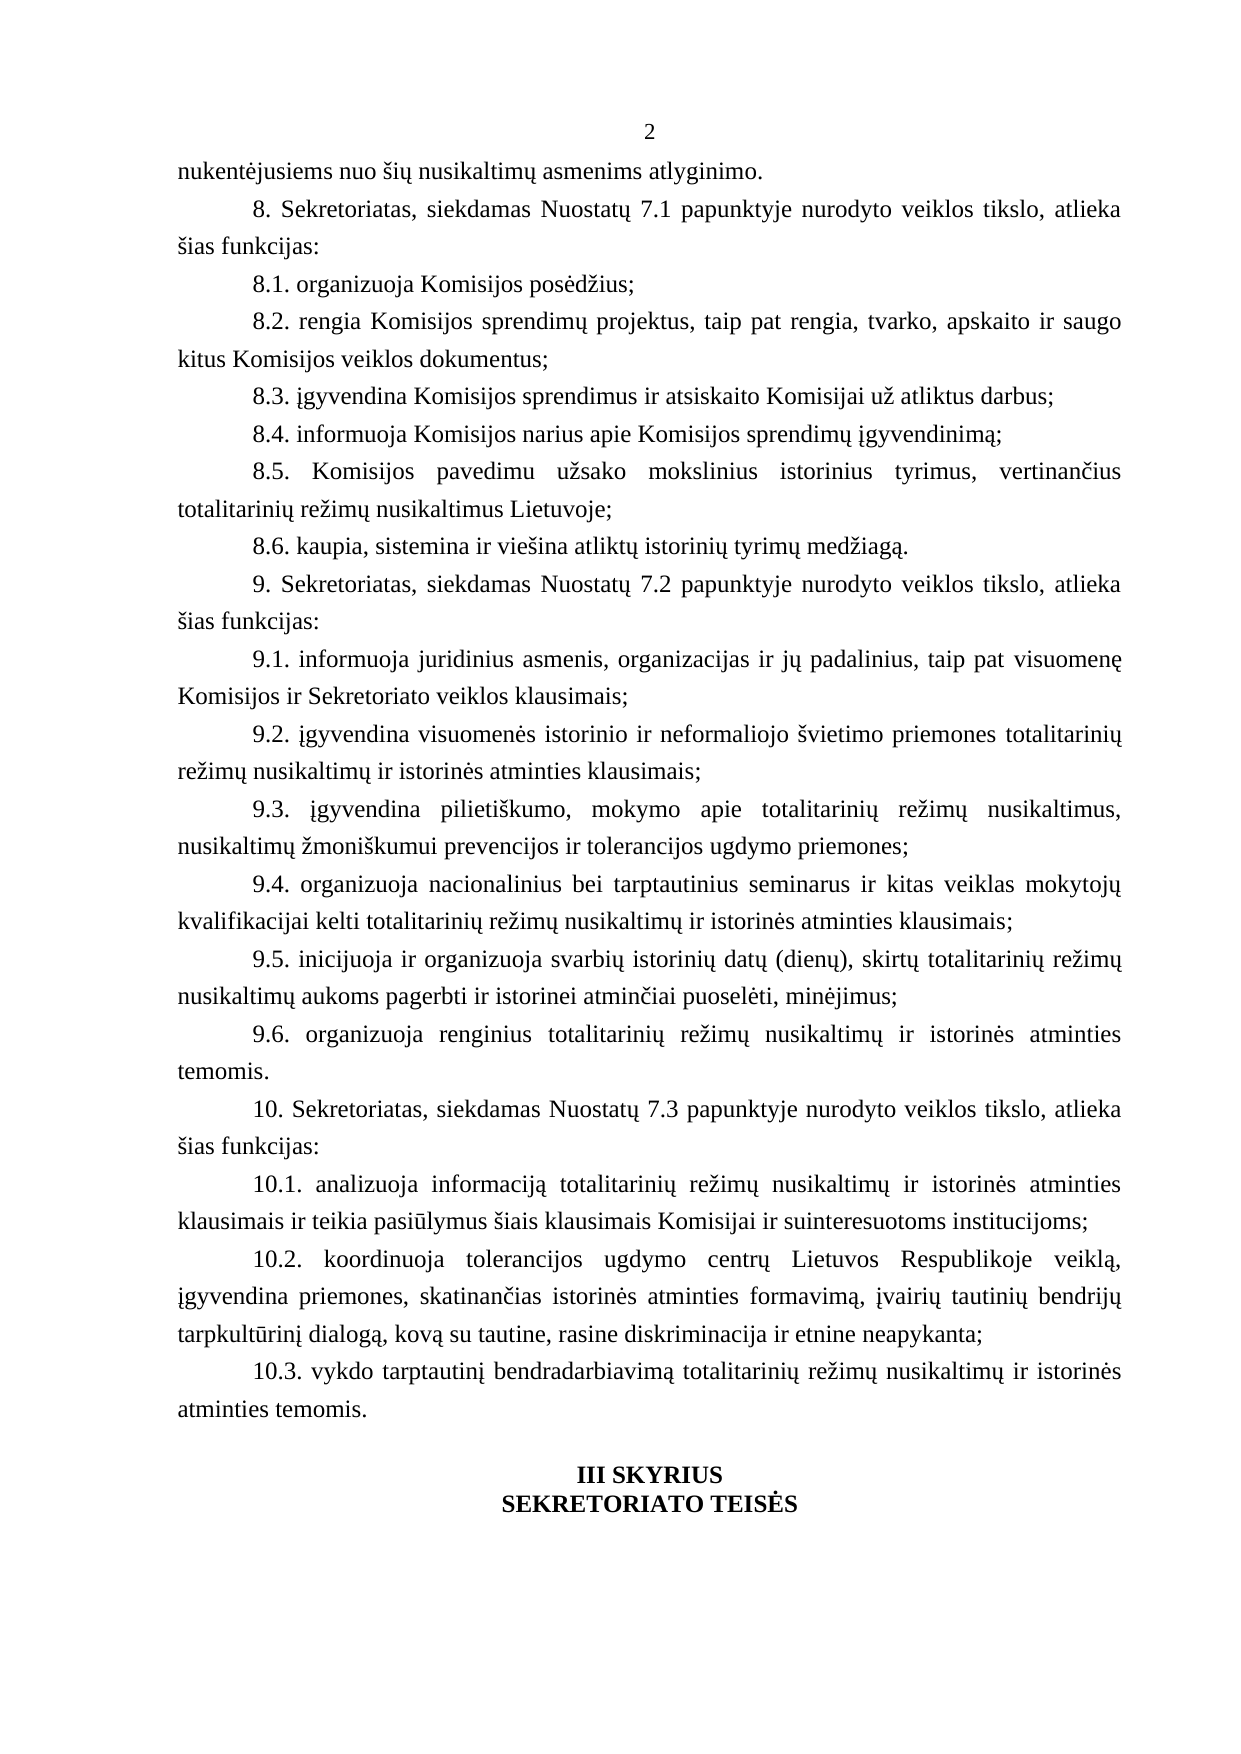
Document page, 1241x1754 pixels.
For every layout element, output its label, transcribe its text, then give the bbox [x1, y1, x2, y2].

text 10.1. analizuoja informaciją totalitarinių režimų nusikaltimų ir istorinės atminties klausimais ir teikia pasiūlymus šiais klausimais Komisijai ir suinteresuotoms institucijoms; [177, 1160, 1122, 1235]
text 8.6. kaupia, sistemina ir viešina atliktų istorinių tyrimų medžiagą. [177, 523, 1122, 560]
text SEKRETORIATO TEISĖS [177, 1489, 1122, 1518]
text 8.1. organizuoja Komisijos posėdžius; [177, 260, 1122, 298]
text 9.6. organizuoja renginius totalitarinių režimų nusikaltimų ir istorinės atminties temomis. [177, 1010, 1122, 1085]
text 10. Sekretoriatas, siekdamas Nuostatų 7.3 papunktyje nurodyto veiklos tikslo, atlieka šias funkcijas: [177, 1085, 1122, 1160]
text 9.4. organizuoja nacionalinius bei tarptautinius seminarus ir kitas veiklas mokytojų kvalifikacijai kelti totalitarinių režimų nusikaltimų ir istorinės atminties klausimais; [177, 860, 1122, 935]
text nukentėjusiems nuo šių nusikaltimų asmenims atlyginimo. [177, 148, 1122, 185]
text III SKYRIUS [177, 1460, 1122, 1489]
text 9. Sekretoriatas, siekdamas Nuostatų 7.2 papunktyje nurodyto veiklos tikslo, atlieka šias funkcijas: [177, 560, 1122, 635]
text 8.3. įgyvendina Komisijos sprendimus ir atsiskaito Komisijai už atliktus darbus; [177, 373, 1122, 410]
text 10.3. vykdo tarptautinį bendradarbiavimą totalitarinių režimų nusikaltimų ir istorinės atminties temomis. [177, 1348, 1122, 1423]
text 9.5. inicijuoja ir organizuoja svarbių istorinių datų (dienų), skirtų totalitarinių režimų nusikaltimų aukoms pagerbti ir istorinei atminčiai puoselėti, minėjimus; [177, 935, 1122, 1010]
text 8.5. Komisijos pavedimu užsako mokslinius istorinius tyrimus, vertinančius totalitarinių režimų nusikaltimus Lietuvoje; [177, 448, 1122, 523]
text 10.2. koordinuoja tolerancijos ugdymo centrų Lietuvos Respublikoje veiklą, įgyvendina priemones, skatinančias istorinės atminties formavimą, įvairių tautinių bendrijų tarpkultūrinį dialogą, kovą su tautine, rasine diskriminacija ir etnine neapykanta; [177, 1235, 1122, 1348]
text 8.4. informuoja Komisijos narius apie Komisijos sprendimų įgyvendinimą; [177, 410, 1122, 448]
text 9.2. įgyvendina visuomenės istorinio ir neformaliojo švietimo priemones totalitarinių režimų nusikaltimų ir istorinės atminties klausimais; [177, 710, 1122, 785]
text 8.2. rengia Komisijos sprendimų projektus, taip pat rengia, tvarko, apskaito ir saugo kitus Komisijos veiklos dokumentus; [177, 298, 1122, 373]
text 9.1. informuoja juridinius asmenis, organizacijas ir jų padalinius, taip pat visuomenę Komisijos ir Sekretoriato veiklos klausimais; [177, 635, 1122, 710]
text 9.3. įgyvendina pilietiškumo, mokymo apie totalitarinių režimų nusikaltimus, nusikaltimų žmoniškumui prevencijos ir tolerancijos ugdymo priemones; [177, 785, 1122, 860]
text 8. Sekretoriatas, siekdamas Nuostatų 7.1 papunktyje nurodyto veiklos tikslo, atlieka šias funkcijas: [177, 185, 1122, 260]
